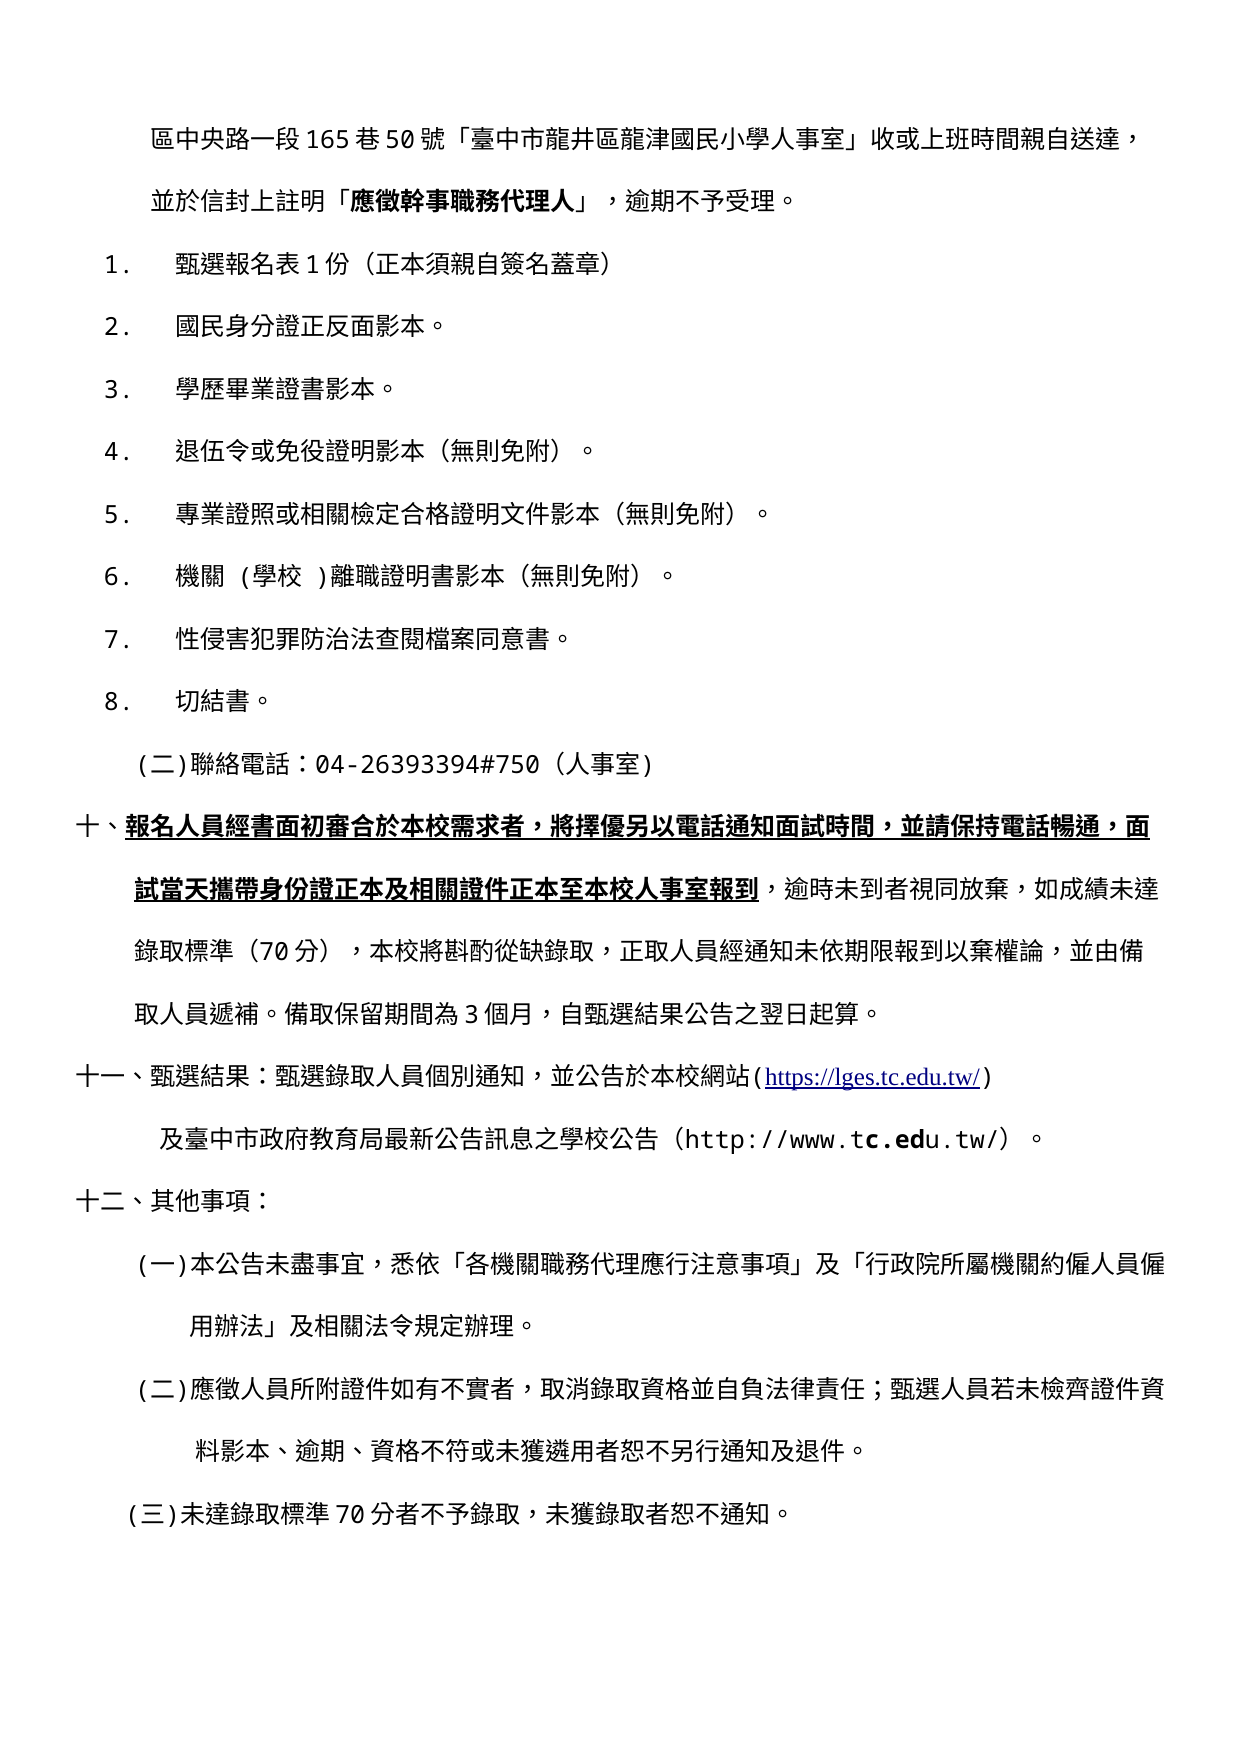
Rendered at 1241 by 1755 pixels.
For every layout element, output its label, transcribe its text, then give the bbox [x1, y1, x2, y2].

text 試當天攜帶身份證正本及相關證件正本至本校人事室報到，逾時未到者視同放棄，如成績未達錄取標準（70分），本校將斟酌從缺錄取，正取人員經通知未依期限報到以棄權論，並由備取人員遞補。備取保留期間為3個月，自甄選結果公告之翌日起算。 [134, 846, 1165, 1033]
list 機關 (學校 )離職證明書影本（無則免附）。 [75, 533, 1165, 596]
list 國民身分證正反面影本。 [75, 283, 1165, 346]
text 用辦法」及相關法令規定辦理。 (二)應徵人員所附證件如有不實者，取消錄取資格並自負法律責任；甄選人員若未檢齊證件資 [69, 1283, 1165, 1408]
list 切結書。 [75, 658, 1165, 721]
list 退伍令或免役證明影本（無則免附）。 [75, 408, 1165, 471]
list 性侵害犯罪防治法查閱檔案同意書。 [75, 596, 1165, 658]
text 區中央路一段165巷50號「臺中市龍井區龍津國民小學人事室」收或上班時間親自送達，並於信封上註明「應徵幹事職務代理人」，逾期不予受理。 [150, 96, 1165, 221]
text 十一、甄選結果：甄選錄取人員個別通知，並公告於本校網站(https://lges.tc.edu.tw/) [75, 1033, 1165, 1096]
list 學歷畢業證書影本。 [75, 346, 1165, 408]
text (二)聯絡電話：04-26393394#750（人事室) 十、報名人員經書面初審合於本校需求者，將擇優另以電話通知面試時間，並請保持電話暢通，面 [75, 721, 1165, 846]
text 料影本、逾期、資格不符或未獲遴用者恕不另行通知及退件。 [75, 1408, 1165, 1471]
text 及臺中市政府教育局最新公告訊息之學校公告（http://www.tc.edu.tw/）。 十二、其他事項： (一)本公告未盡事宜，悉依「各機關職務代理應行注意事項」及「行政院所屬機關約僱人員僱 [69, 1096, 1165, 1283]
list 專業證照或相關檢定合格證明文件影本（無則免附）。 [75, 471, 1165, 533]
list 甄選報名表1份（正本須親自簽名蓋章） [75, 221, 1165, 283]
text (三)未達錄取標準70分者不予錄取，未獲錄取者恕不通知。 [125, 1471, 1165, 1533]
